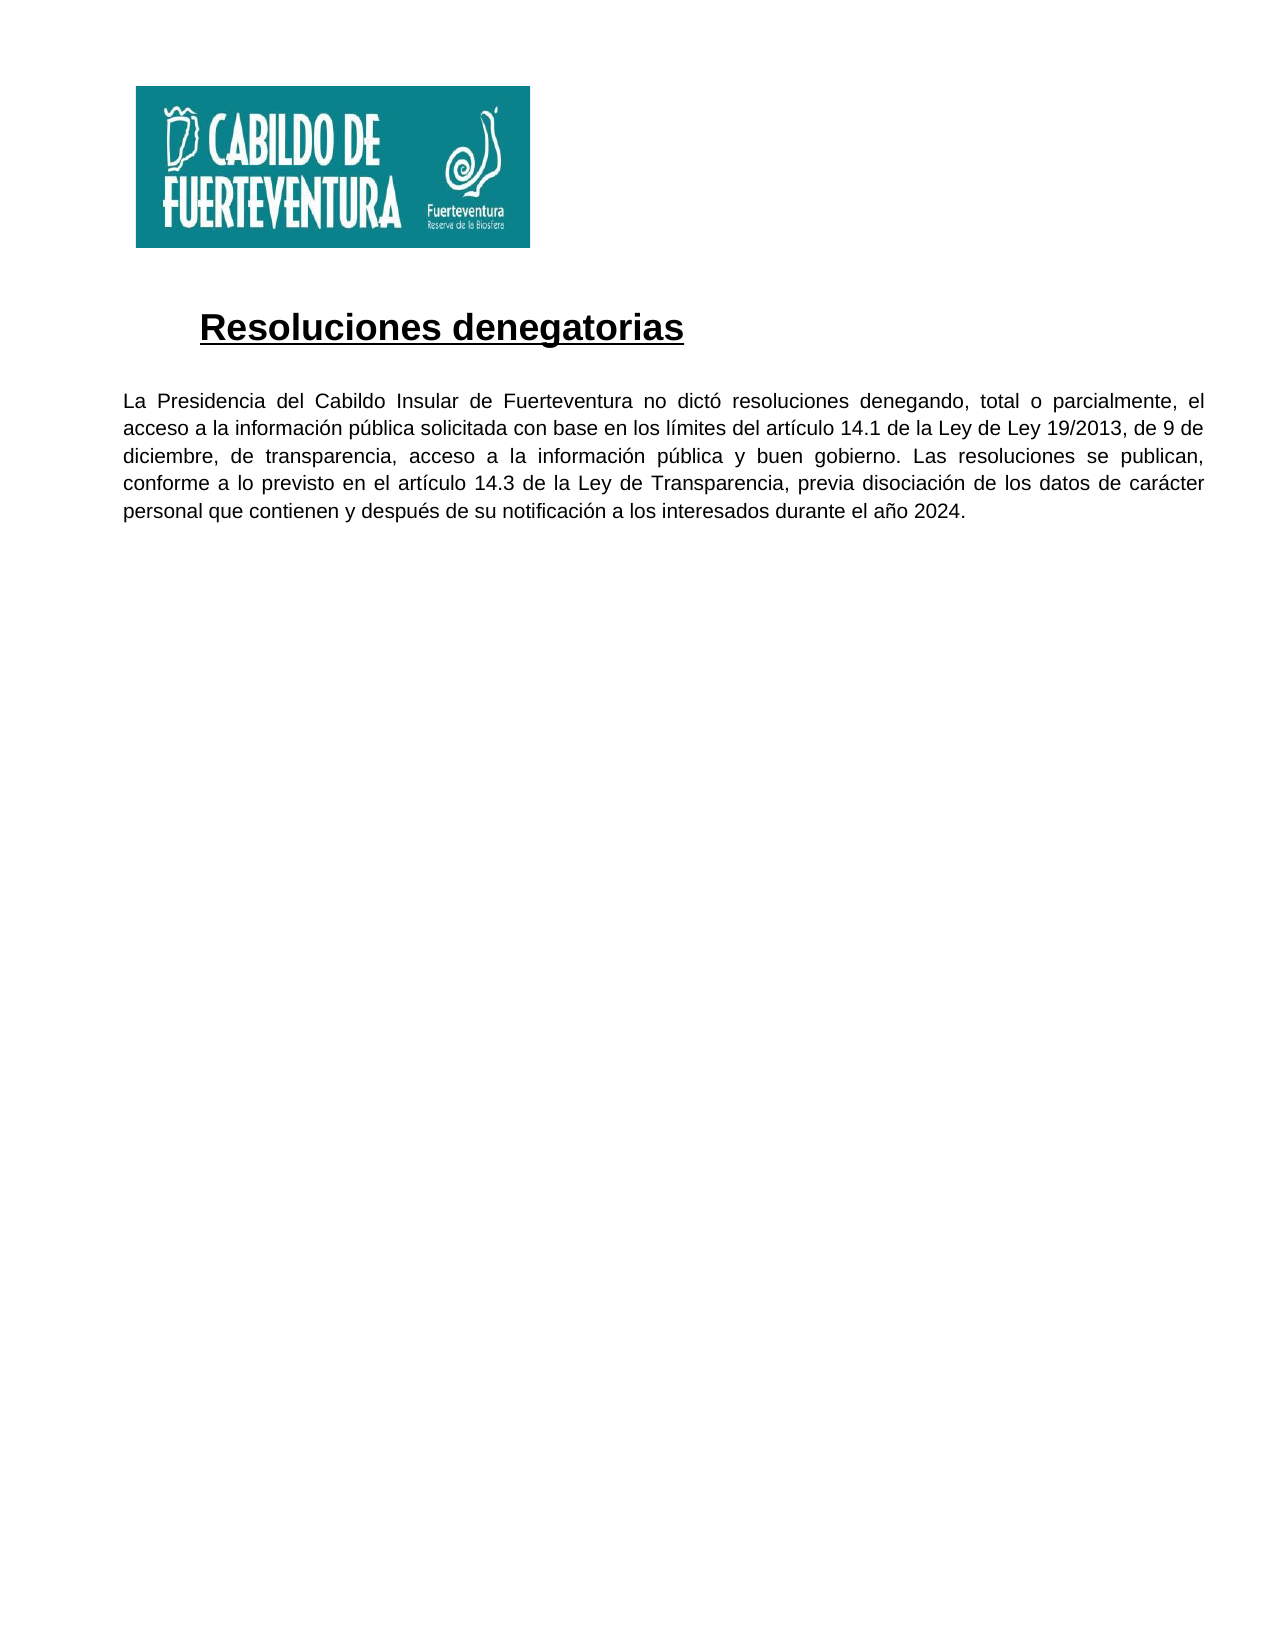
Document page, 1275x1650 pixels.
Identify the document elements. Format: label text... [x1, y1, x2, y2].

picture [135, 86, 530, 248]
text La Presidencia del Cabildo Insular de Fuerteventura no dictó resoluciones denegando, total o parcialmente, el acceso a la información pública solicitada con base en los límites del artículo 14.1 de la Ley de Ley 19/2013, de 9 de diciembre, de transparencia, acceso a la información pública y buen gobierno. Las resoluciones se publican, conforme a lo previsto en el artículo 14.3 de la Ley de Transparencia, previa disociación de los datos de carácter personal que contienen y después de su notificación a los interesados durante el año 2024. [123, 389, 1206, 523]
text Resoluciones denegatorias [124, 305, 1206, 348]
